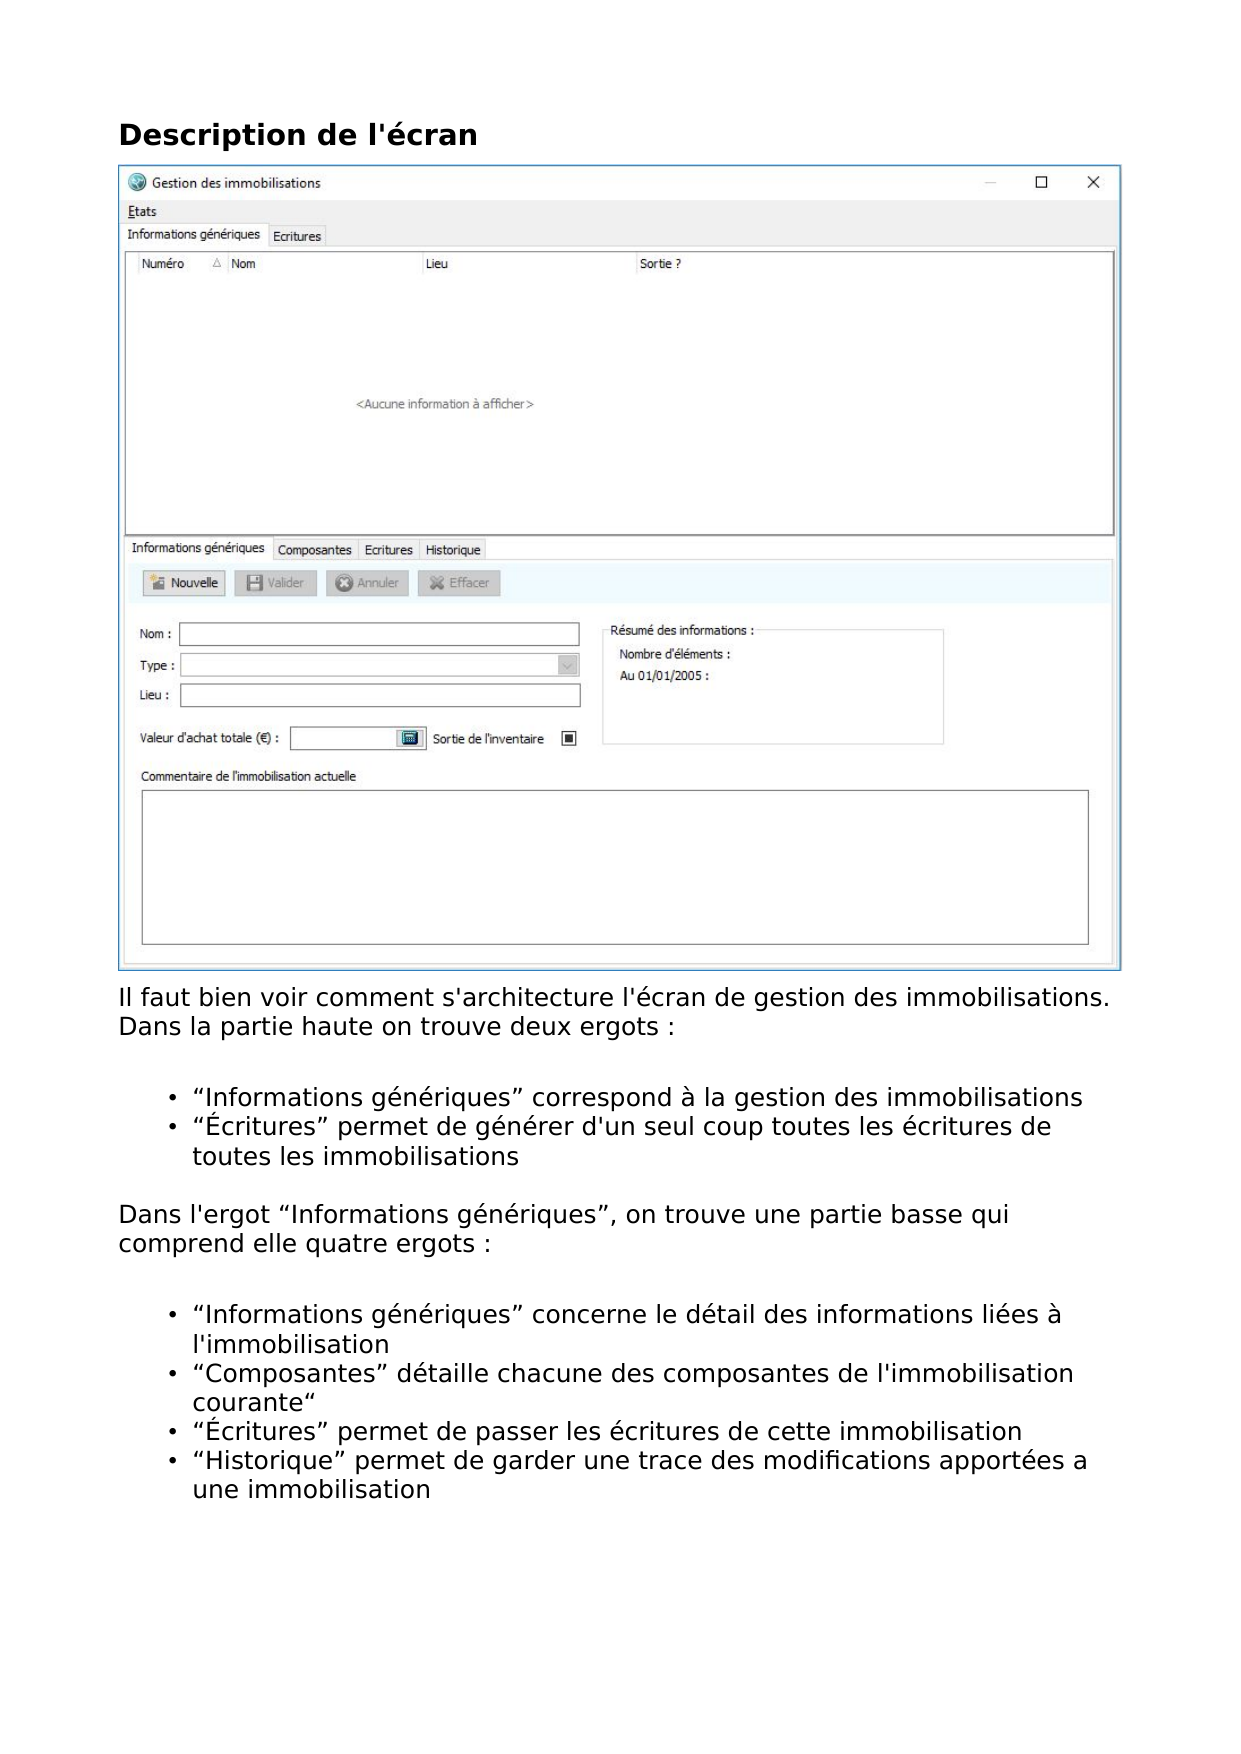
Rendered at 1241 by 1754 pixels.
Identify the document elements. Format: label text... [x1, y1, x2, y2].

list “Informations génériques” correspond à la gestion des immobilisations [177, 1083, 1122, 1113]
text Dans l'ergot “Informations génériques”, on trouve une partie basse qui comprend elle quatre ergots : [118, 1200, 1122, 1259]
list “Écritures” permet de passer les écritures de cette immobilisation [177, 1417, 1122, 1447]
text Il faut bien voir comment s'architecture l'écran de gestion des immobilisations. Dans la partie haute on trouve deux ergots : [118, 983, 1122, 1041]
list “Composantes” détaille chacune des composantes de l'immobilisation courante“ [177, 1359, 1122, 1417]
list “Écritures” permet de générer d'un seul coup toutes les écritures de toutes les immobilisations [177, 1113, 1122, 1171]
subtitle Description de l'écran [118, 118, 1122, 152]
picture [118, 164, 1123, 971]
list “Informations génériques” concerne le détail des informations liées à l'immobilisation [177, 1301, 1122, 1359]
list “Historique” permet de garder une trace des modifications apportées a une immobilisation [177, 1447, 1122, 1505]
